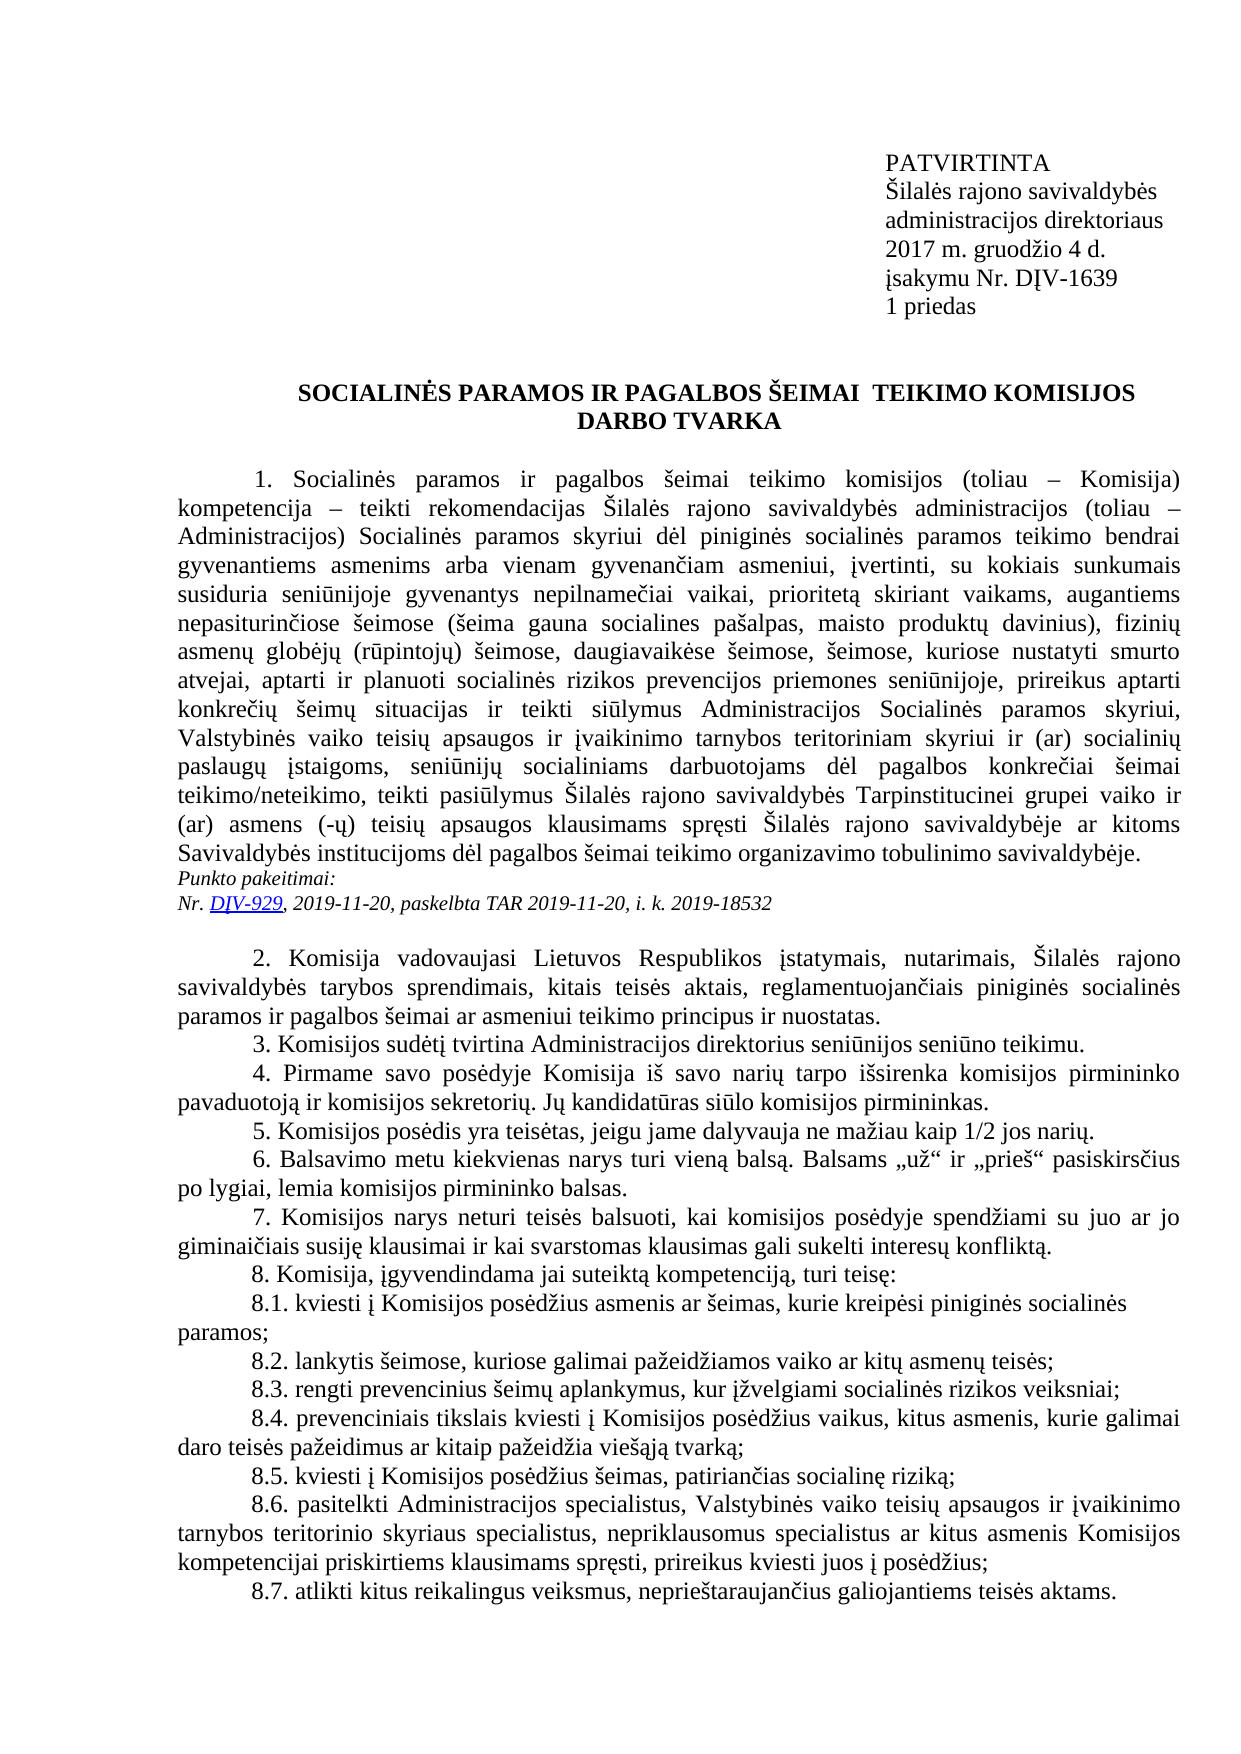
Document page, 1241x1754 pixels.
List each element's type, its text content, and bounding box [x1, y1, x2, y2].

text 3. Komisijos sudėtį tvirtina Administracijos direktorius seniūnijos seniūno teikimu. [177, 1029, 1181, 1058]
text įsakymu Nr. DĮV-1639 [177, 263, 1181, 291]
text 1. Socialinės paramos ir pagalbos šeimai teikimo komisijos (toliau – Komisija) kompetencija – teikti rekomendacijas Šilalės rajono savivaldybės administracijos (toliau – Administracijos) Socialinės paramos skyriui dėl piniginės socialinės paramos teikimo bendrai gyvenantiems asmenims arba vienam gyvenančiam asmeniui, įvertinti, su kokiais sunkumais susiduria seniūnijoje gyvenantys nepilnamečiai vaikai, prioritetą skiriant vaikams, augantiems nepasiturinčiose šeimose (šeima gauna socialines pašalpas, maisto produktų davinius), fizinių asmenų globėjų (rūpintojų) šeimose, daugiavaikėse šeimose, šeimose, kuriose nustatyti smurto atvejai, aptarti ir planuoti socialinės rizikos prevencijos priemones seniūnijoje, prireikus aptarti konkrečių šeimų situacijas ir teikti siūlymus Administracijos Socialinės paramos skyriui, Valstybinės vaiko teisių apsaugos ir įvaikinimo tarnybos teritoriniam skyriui ir (ar) socialinių paslaugų įstaigoms, seniūnijų socialiniams darbuotojams dėl pagalbos konkrečiai šeimai teikimo/neteikimo, teikti pasiūlymus Šilalės rajono savivaldybės Tarpinstitucinei grupei vaiko ir (ar) asmens (-ų) teisių apsaugos klausimams spręsti Šilalės rajono savivaldybėje ar kitoms Savivaldybės institucijoms dėl pagalbos šeimai teikimo organizavimo tobulinimo savivaldybėje. [177, 464, 1181, 866]
text 2. Komisija vadovaujasi Lietuvos Respublikos įstatymais, nutarimais, Šilalės rajono savivaldybės tarybos sprendimais, kitais teisės aktais, reglamentuojančiais piniginės socialinės paramos ir pagalbos šeimai ar asmeniui teikimo principus ir nuostatas. [177, 943, 1181, 1029]
text 8.4. prevenciniais tikslais kviesti į Komisijos posėdžius vaikus, kitus asmenis, kurie galimai daro teisės pažeidimus ar kitaip pažeidžia viešąją tvarką; [177, 1403, 1181, 1461]
text administracijos direktoriaus [177, 205, 1181, 234]
text 8.2. lankytis šeimose, kuriose galimai pažeidžiamos vaiko ar kitų asmenų teisės; [177, 1346, 1181, 1374]
text 8.3. rengti prevencinius šeimų aplankymus, kur įžvelgiami socialinės rizikos veiksniai; [177, 1374, 1181, 1403]
text 7. Komisijos narys neturi teisės balsuoti, kai komisijos posėdyje spendžiami su juo ar jo giminaičiais susiję klausimai ir kai svarstomas klausimas gali sukelti interesų konfliktą. [177, 1202, 1181, 1259]
text Šilalės rajono savivaldybės [177, 176, 1181, 205]
text 8.5. kviesti į Komisijos posėdžius šeimas, patiriančias socialinę riziką; [177, 1461, 1181, 1489]
text 5. Komisijos posėdis yra teisėtas, jeigu jame dalyvauja ne mažiau kaip 1/2 jos narių. [177, 1116, 1181, 1144]
text 4. Pirmame savo posėdyje Komisija iš savo narių tarpo išsirenka komisijos pirmininko pavaduotoją ir komisijos sekretorių. Jų kandidatūras siūlo komisijos pirmininkas. [177, 1058, 1181, 1116]
text 8.1. kviesti į Komisijos posėdžius asmenis ar šeimas, kurie kreipėsi piniginės socialinės paramos; [177, 1288, 1181, 1346]
text PATVIRTINTA [177, 148, 1181, 176]
text SOCIALINĖS PARAMOS IR PAGALBOS ŠEIMAI TEIKIMO KOMISIJOS DARBO TVARKA [177, 378, 1181, 435]
text Punkto pakeitimai: [177, 866, 1181, 890]
text Nr. DĮV-929, 2019-11-20, paskelbta TAR 2019-11-20, i. k. 2019-18532 [177, 890, 1181, 914]
text 8. Komisija, įgyvendindama jai suteiktą kompetenciją, turi teisę: [177, 1259, 1181, 1288]
text 8.6. pasitelkti Administracijos specialistus, Valstybinės vaiko teisių apsaugos ir įvaikinimo tarnybos teritorinio skyriaus specialistus, nepriklausomus specialistus ar kitus asmenis Komisijos kompetencijai priskirtiems klausimams spręsti, prireikus kviesti juos į posėdžius; [177, 1489, 1181, 1576]
text 8.7. atlikti kitus reikalingus veiksmus, neprieštaraujančius galiojantiems teisės aktams. [177, 1576, 1181, 1604]
text 6. Balsavimo metu kiekvienas narys turi vieną balsą. Balsams „už“ ir „prieš“ pasiskirsčius po lygiai, lemia komisijos pirmininko balsas. [177, 1144, 1181, 1202]
text 1 priedas [177, 291, 1181, 320]
text 2017 m. gruodžio 4 d. [177, 234, 1181, 263]
